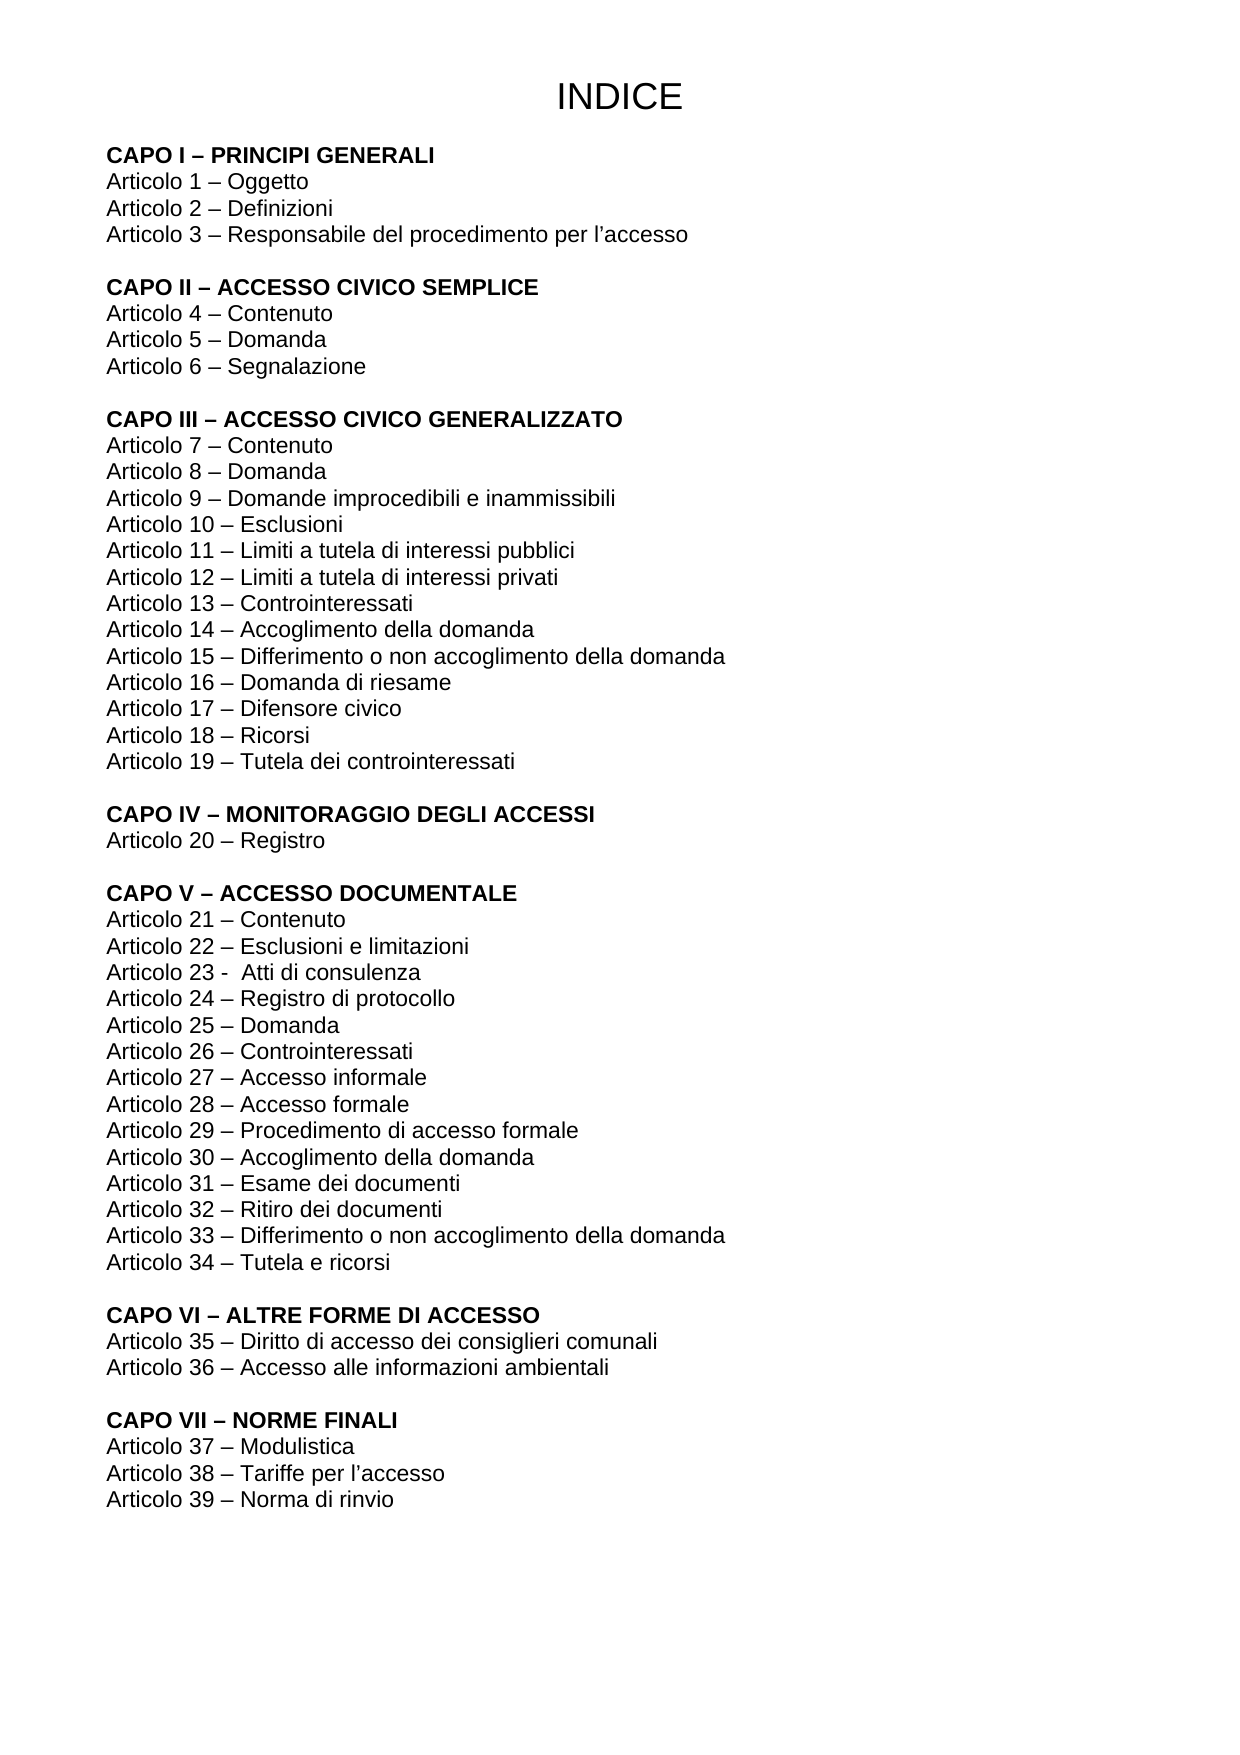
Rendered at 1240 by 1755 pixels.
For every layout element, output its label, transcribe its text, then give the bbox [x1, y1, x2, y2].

text Articolo 29 – Procedimento di accesso formale [106, 1117, 1133, 1143]
text Articolo 12 – Limiti a tutela di interessi privati [106, 564, 1133, 590]
text Articolo 21 – Contenuto [106, 906, 1133, 933]
text Articolo 37 – Modulistica [106, 1433, 1133, 1460]
text Articolo 7 – Contenuto [106, 432, 1133, 458]
text Articolo 31 – Esame dei documenti [106, 1170, 1133, 1196]
text Articolo 23 - Atti di consulenza [106, 959, 1133, 985]
text Articolo 19 – Tutela dei controinteressati [106, 748, 1133, 774]
text Articolo 3 – Responsabile del procedimento per l’accesso [106, 221, 1133, 247]
text Articolo 38 – Tariffe per l’accesso [106, 1460, 1133, 1486]
text Articolo 24 – Registro di protocollo [106, 985, 1133, 1012]
text Articolo 2 – Definizioni [106, 195, 1133, 221]
text Articolo 6 – Segnalazione [106, 353, 1133, 379]
text Articolo 8 – Domanda [106, 458, 1133, 484]
text Articolo 33 – Differimento o non accoglimento della domanda [106, 1222, 1133, 1249]
text Articolo 18 – Ricorsi [106, 722, 1133, 748]
text Articolo 5 – Domanda [106, 326, 1133, 353]
text Articolo 35 – Diritto di accesso dei consiglieri comunali [106, 1328, 1133, 1354]
text Articolo 32 – Ritiro dei documenti [106, 1196, 1133, 1222]
text Articolo 26 – Controinteressati [106, 1038, 1133, 1064]
text Articolo 28 – Accesso formale [106, 1091, 1133, 1117]
text CAPO VII – NORME FINALI [106, 1407, 1133, 1433]
text Articolo 30 – Accoglimento della domanda [106, 1143, 1133, 1170]
text Articolo 11 – Limiti a tutela di interessi pubblici [106, 537, 1133, 564]
text CAPO V – ACCESSO DOCUMENTALE [106, 880, 1133, 906]
text Articolo 34 – Tutela e ricorsi [106, 1249, 1133, 1275]
text Articolo 20 – Registro [106, 827, 1133, 853]
text Articolo 36 – Accesso alle informazioni ambientali [106, 1354, 1133, 1381]
text Articolo 25 – Domanda [106, 1012, 1133, 1038]
text Articolo 22 – Esclusioni e limitazioni [106, 933, 1133, 959]
text Articolo 39 – Norma di rinvio [106, 1486, 1133, 1512]
text Articolo 10 – Esclusioni [106, 511, 1133, 537]
text Articolo 15 – Differimento o non accoglimento della domanda [106, 643, 1133, 669]
text CAPO II – ACCESSO CIVICO SEMPLICE [106, 274, 1133, 300]
text Articolo 13 – Controinteressati [106, 590, 1133, 616]
text Articolo 4 – Contenuto [106, 300, 1133, 326]
text Articolo 17 – Difensore civico [106, 695, 1133, 722]
text CAPO I – PRINCIPI GENERALI [106, 142, 1133, 168]
text INDICE [106, 74, 1133, 117]
text CAPO IV – MONITORAGGIO DEGLI ACCESSI [106, 801, 1133, 827]
text Articolo 9 – Domande improcedibili e inammissibili [106, 484, 1133, 511]
text CAPO VI – ALTRE FORME DI ACCESSO [106, 1302, 1133, 1328]
text Articolo 14 – Accoglimento della domanda [106, 616, 1133, 643]
text Articolo 27 – Accesso informale [106, 1064, 1133, 1091]
text Articolo 1 – Oggetto [106, 168, 1133, 195]
text CAPO III – ACCESSO CIVICO GENERALIZZATO [106, 406, 1133, 432]
text Articolo 16 – Domanda di riesame [106, 669, 1133, 695]
